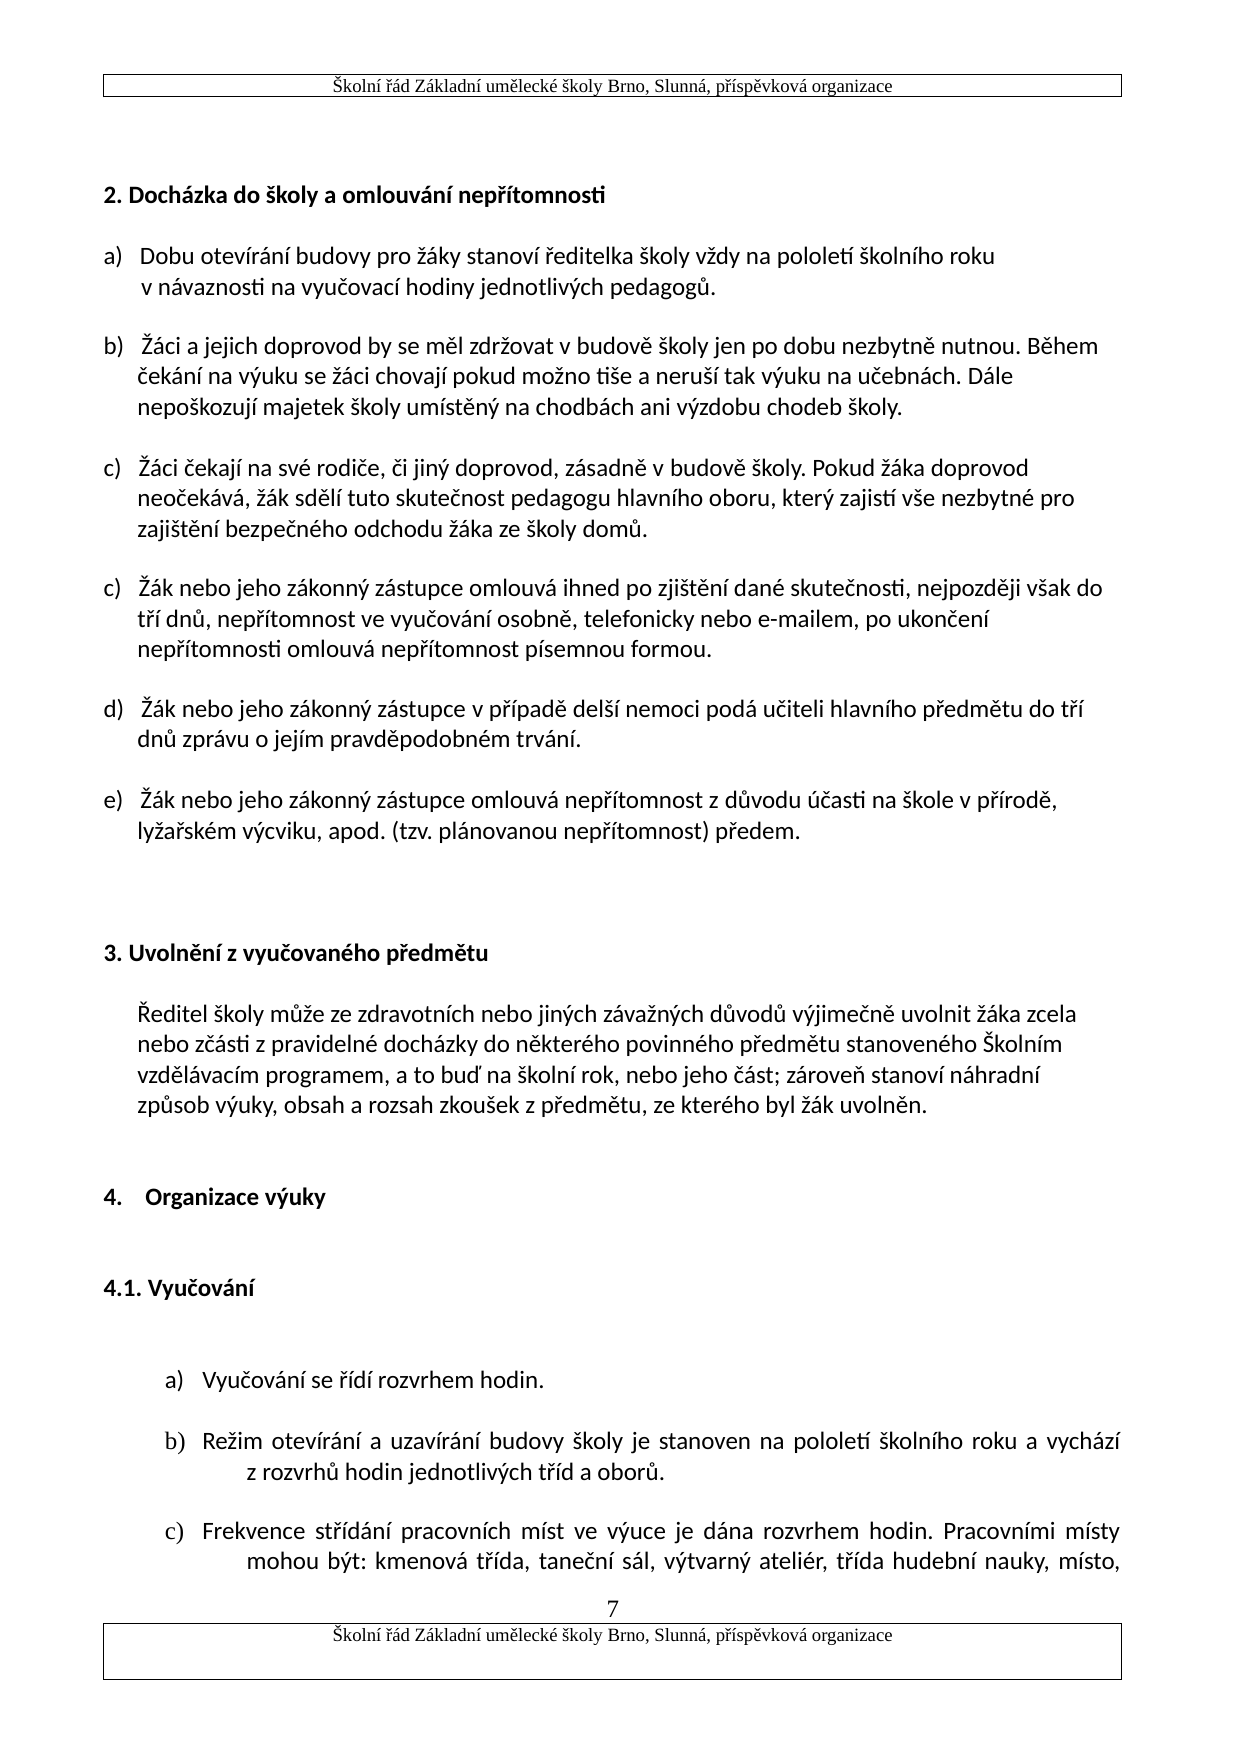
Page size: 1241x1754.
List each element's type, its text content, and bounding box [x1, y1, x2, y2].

text e) Žák nebo jeho zákonný zástupce omlouvá nepřítomnost z důvodu účasti na škole v přírodě, [103, 784, 1122, 815]
text neočekává, žák sdělí tuto skutečnost pedagogu hlavního oboru, který zajistí vše nezbytné pro [103, 483, 1122, 513]
text nebo zčásti z pravidelné docházky do některého povinného předmětu stanoveného Školním [103, 1028, 1122, 1059]
text 2. Docházka do školy a omlouvání nepřítomnosti [103, 179, 1122, 210]
text 4.1. Vyučování [103, 1273, 1122, 1303]
text c) Žák nebo jeho zákonný zástupce omlouvá ihned po zjištění dané skutečnosti, nejpozději však do [103, 572, 1122, 603]
list Vyučování se řídí rozvrhem hodin. [164, 1364, 1122, 1395]
text 3. Uvolnění z vyučovaného předmětu [103, 937, 1122, 967]
text a) Dobu otevírání budovy pro žáky stanoví ředitelka školy vždy na pololetí školního roku v návaznosti na vyučovací hodiny jednotlivých pedagogů. [103, 240, 1122, 301]
text nepoškozují majetek školy umístěný na chodbách ani výzdobu chodeb školy. [103, 391, 1122, 422]
text způsob výuky, obsah a rozsah zkoušek z předmětu, ze kterého byl žák uvolněn. [103, 1089, 1122, 1120]
text b) Žáci a jejich doprovod by se měl zdržovat v budově školy jen po dobu nezbytně nutnou. Během [103, 330, 1122, 361]
text 4. Organizace výuky [103, 1181, 1122, 1212]
text vzdělávacím programem, a to buď na školní rok, nebo jeho část; zároveň stanoví náhradní [103, 1059, 1122, 1089]
text zajištění bezpečného odchodu žáka ze školy domů. [103, 513, 1122, 544]
list Frekvence střídání pracovních míst ve výuce je dána rozvrhem hodin. Pracovními místy mohou být: kmenová třída, taneční sál, výtvarný ateliér, třída hudební nauky, místo, [164, 1515, 1122, 1576]
text nepřítomnosti omlouvá nepřítomnost písemnou formou. [103, 633, 1122, 664]
text c) Žáci čekají na své rodiče, či jiný doprovod, zásadně v budově školy. Pokud žáka doprovod [103, 452, 1122, 483]
list Režim otevírání a uzavírání budovy školy je stanoven na pololetí školního roku a vychází z rozvrhů hodin jednotlivých tříd a oborů. [164, 1425, 1122, 1486]
text d) Žák nebo jeho zákonný zástupce v případě delší nemoci podá učiteli hlavního předmětu do tří [103, 693, 1122, 723]
text Ředitel školy může ze zdravotních nebo jiných závažných důvodů výjimečně uvolnit žáka zcela [103, 998, 1122, 1028]
text dnů zprávu o jejím pravděpodobném trvání. [103, 723, 1122, 754]
text čekání na výuku se žáci chovají pokud možno tiše a neruší tak výuku na učebnách. Dále [103, 361, 1122, 391]
text lyžařském výcviku, apod. (tzv. plánovanou nepřítomnost) předem. [103, 815, 1122, 845]
text tří dnů, nepřítomnost ve vyučování osobně, telefonicky nebo e-mailem, po ukončení [103, 603, 1122, 633]
